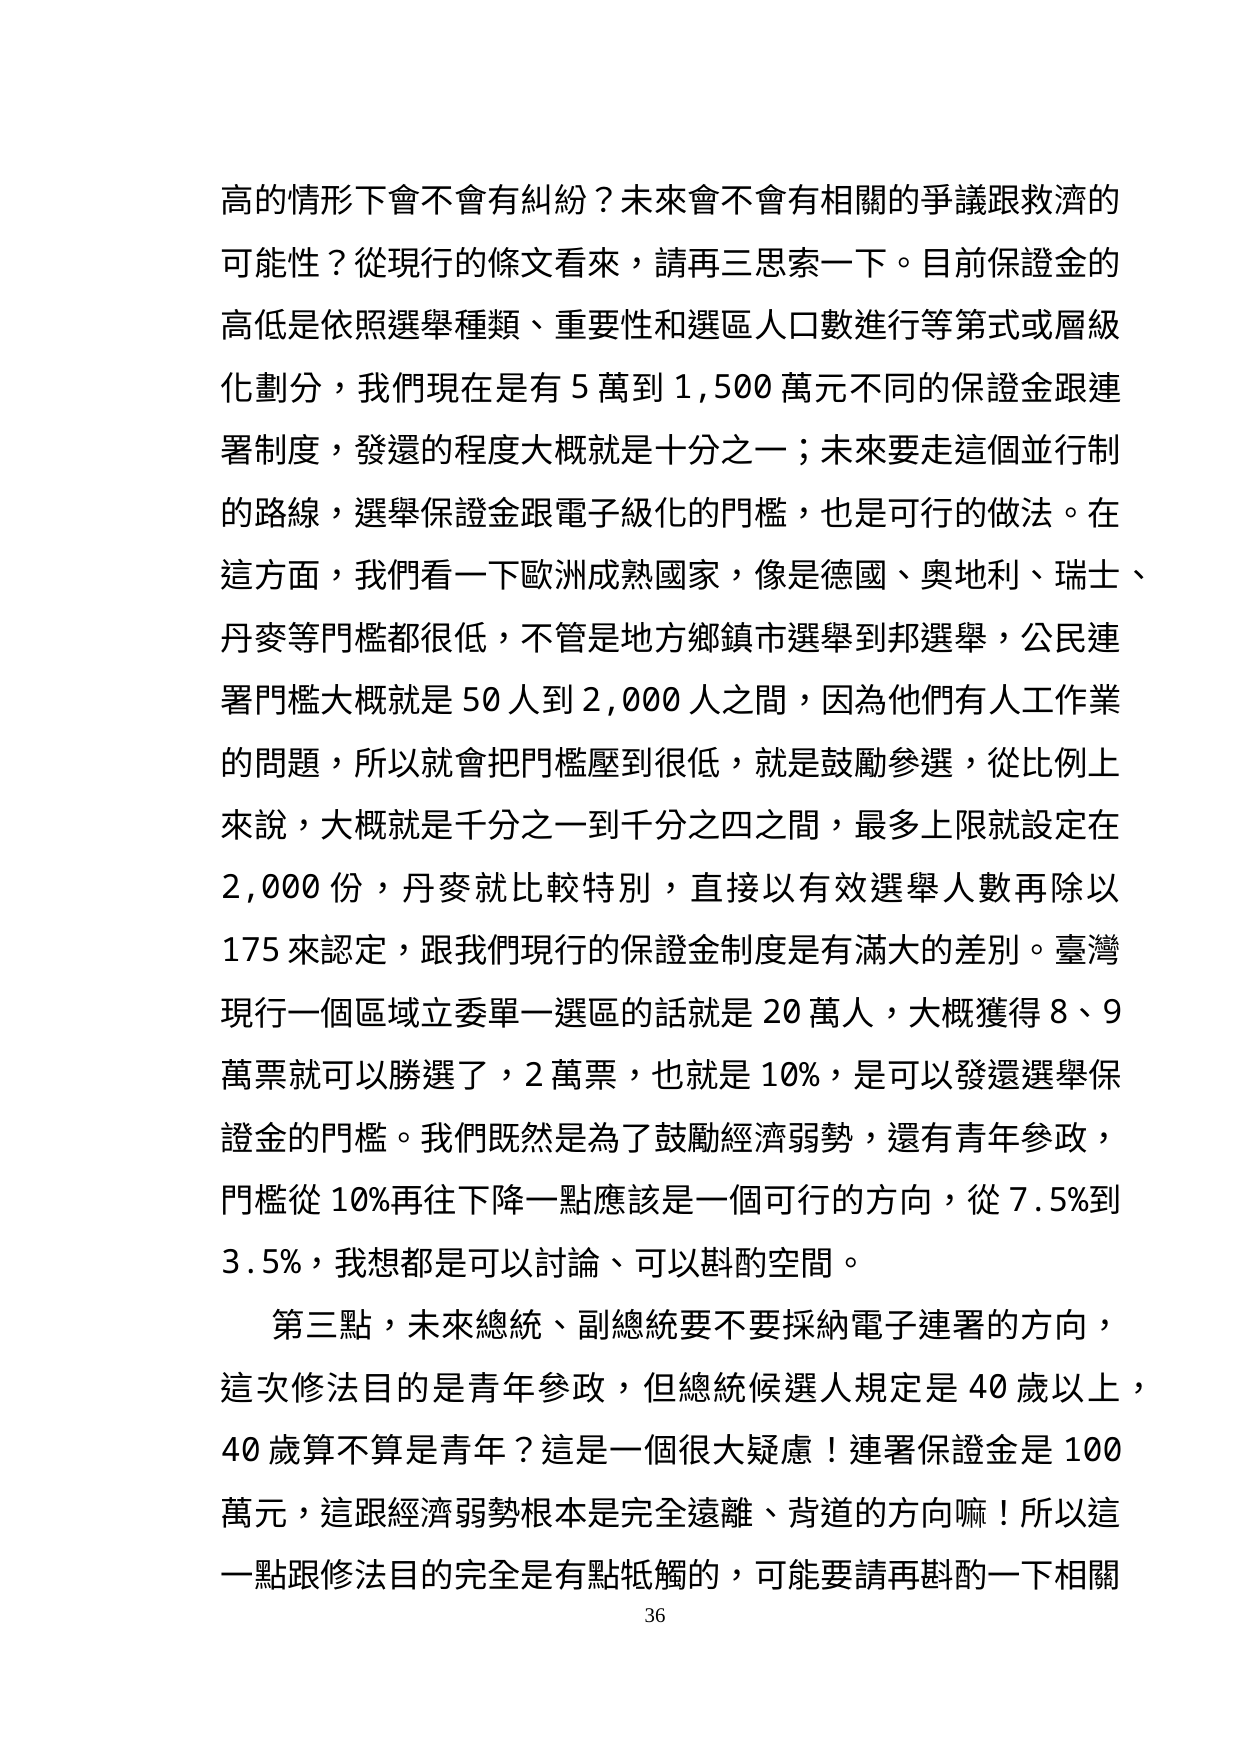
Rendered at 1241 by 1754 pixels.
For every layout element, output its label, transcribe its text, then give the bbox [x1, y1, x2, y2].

text 另外，剛剛先進所言的，電子連署推舉制度會有資安隱私、資訊安全的顧慮，有關選舉數據的蒐集、處理、利用，現在的資安處或是未來的資安署也有相關的因應。請問在電子連署詴行之下，主管機關有沒有進行查對作業？以及在政治信任度不高的情形下會不會有糾紛？未來會不會有相關的爭議跟救濟的可能性？從現行的條文看來，請再三思索一下。目前保證金的高低是依照選舉種類、重要性和選區人口數進行等第式或層級化劃分，我們現在是有5萬到1,500萬元不同的保證金跟連署制度，發還的程度大概就是十分之一；未來要走這個並行制的路線，選舉保證金跟電子級化的門檻，也是可行的做法。在這方面，我們看一下歐洲成熟國家，像是德國、奧地利、瑞士、丹麥等門檻都很低，不管是地方鄉鎮市選舉到邦選舉，公民連署門檻大概就是50人到2,000人之間，因為他們有人工作業的問題，所以就會把門檻壓到很低，就是鼓勵參選，從比例上來說，大概就是千分之一到千分之四之間，最多上限就設定在2,000份，丹麥就比較特別，直接以有效選舉人數再除以175來認定，跟我們現行的保證金制度是有滿大的差別。臺灣現行一個區域立委單一選區的話就是20萬人，大概獲得8、9萬票就可以勝選了，2萬票，也就是10%，是可以發還選舉保證金的門檻。我們既然是為了鼓勵經濟弱勢，還有青年參政，門檻從10%再往下降一點應該是一個可行的方向，從7.5%到3.5%，我想都是可以討論、可以斟酌空間。 [187, 156, 1122, 1281]
text 第三點，未來總統、副總統要不要採納電子連署的方向，這次修法目的是青年參政，但總統候選人規定是40歲以上，40歲算不算是青年？這是一個很大疑慮！連署保證金是100萬元，這跟經濟弱勢根本是完全遠離、背道的方向嘛！所以這一點跟修法目的完全是有點牴觸的，可能要請再斟酌一下相關的內容，大概報告到此，謝謝。 [187, 1281, 1122, 1594]
